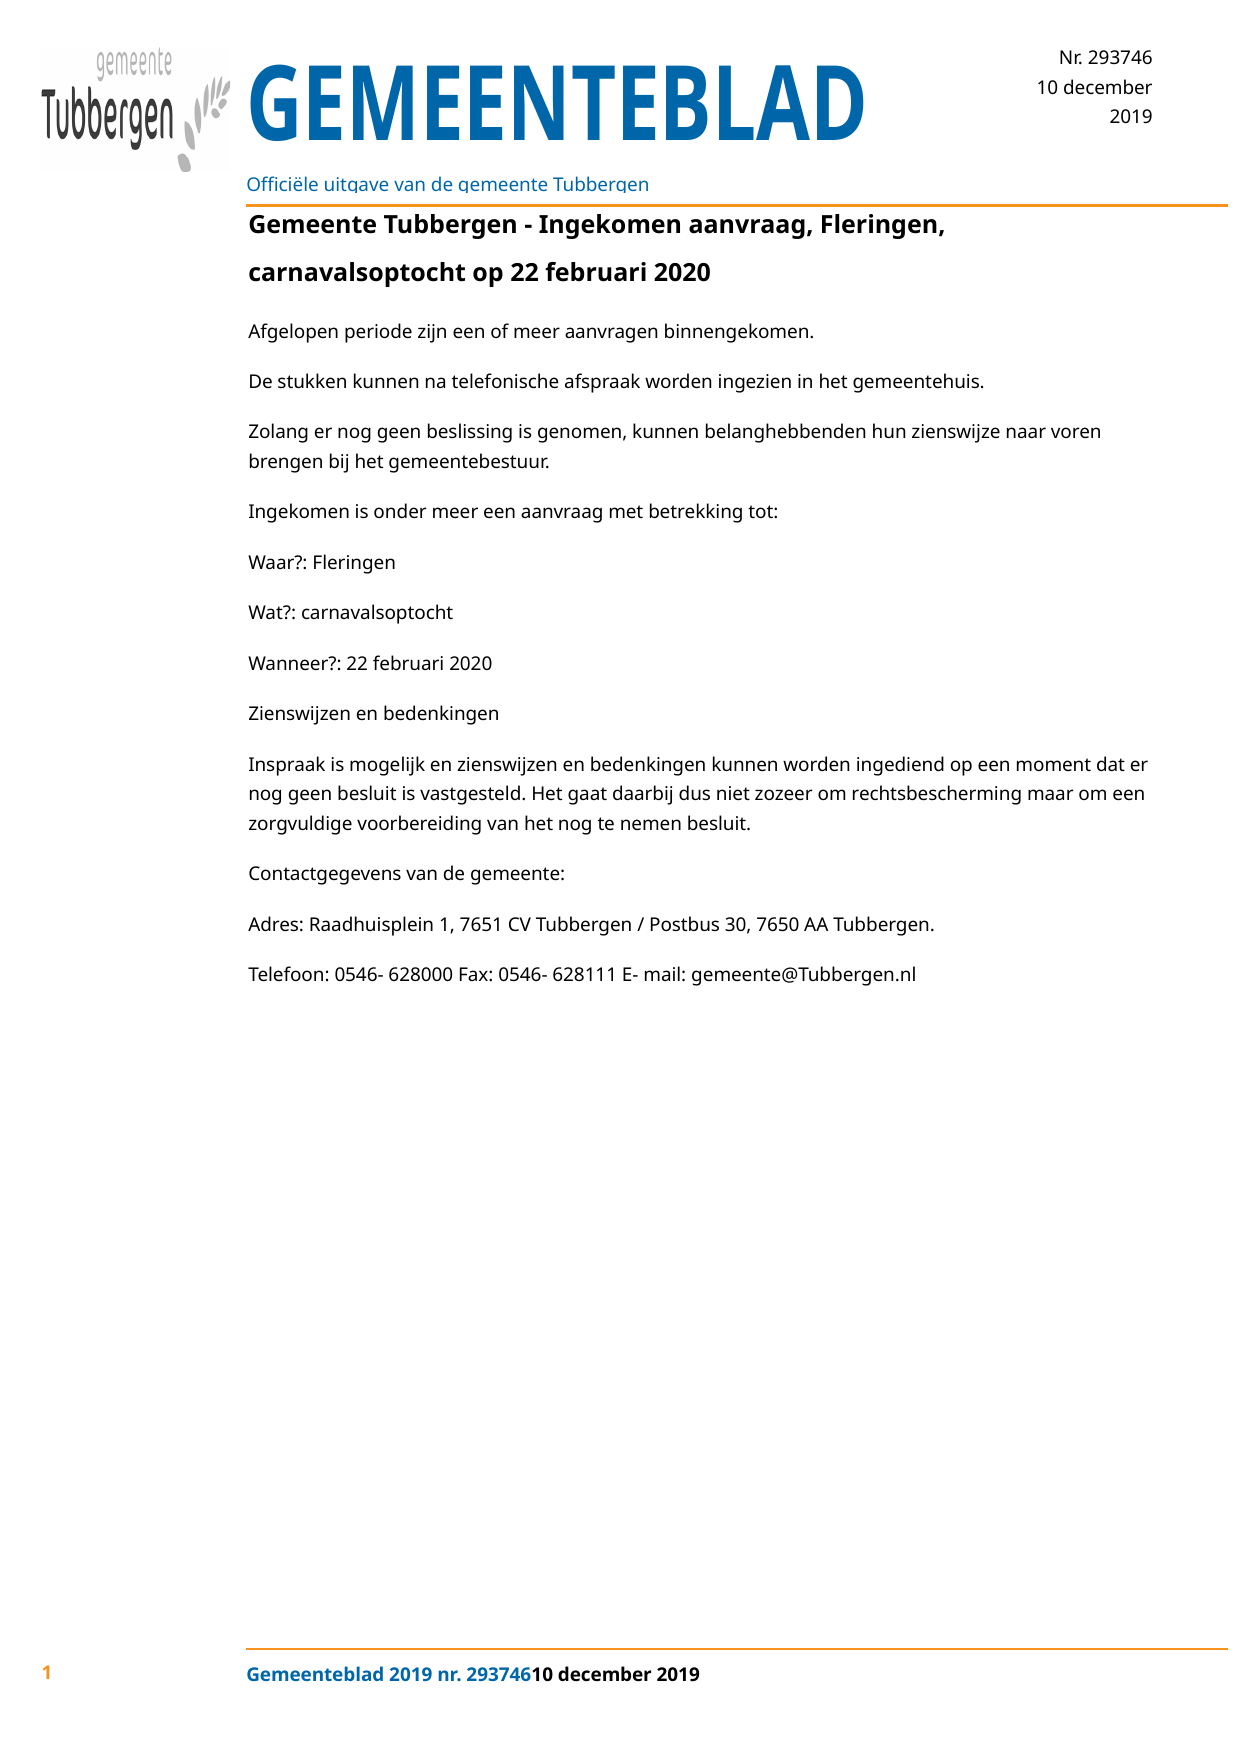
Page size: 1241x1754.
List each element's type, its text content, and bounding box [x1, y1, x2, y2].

text Afgelopen periode zijn een of meer aanvragen binnengekomen. [248, 318, 1152, 344]
text Adres: Raadhuisplein 1, 7651 CV Tubbergen / Postbus 30, 7650 AA Tubbergen. [248, 911, 1152, 937]
text De stukken kunnen na telefonische afspraak worden ingezien in het gemeentehuis. [248, 368, 1152, 394]
text Inspraak is mogelijk en zienswijzen en bedenkingen kunnen worden ingediend op een moment dat er nog geen besluit is vastgesteld. Het gaat daarbij dus niet zozeer om rechtsbescherming maar om een zorgvuldige voorbereiding van het nog te nemen besluit. [248, 751, 1152, 836]
text Zienswijzen en bedenkingen [248, 700, 1152, 726]
picture [41, 47, 231, 172]
text Wat?: carnavalsoptocht [248, 599, 1152, 625]
text Waar?: Fleringen [248, 549, 1152, 575]
text Wanneer?: 22 februari 2020 [248, 650, 1152, 676]
text Ingekomen is onder meer een aanvraag met betrekking tot: [248, 499, 1152, 524]
text Telefoon: 0546- 628000 Fax: 0546- 628111 E- mail: gemeente@Tubbergen.nl [248, 961, 1152, 987]
text Gemeente Tubbergen - Ingekomen aanvraag, Fleringen, carnavalsoptocht op 22 februari 2020 [248, 207, 1152, 288]
text Zolang er nog geen beslissing is genomen, kunnen belanghebbenden hun zienswijze naar voren brengen bij het gemeentebestuur. [248, 419, 1152, 474]
text Contactgegevens van de gemeente: [248, 860, 1152, 886]
